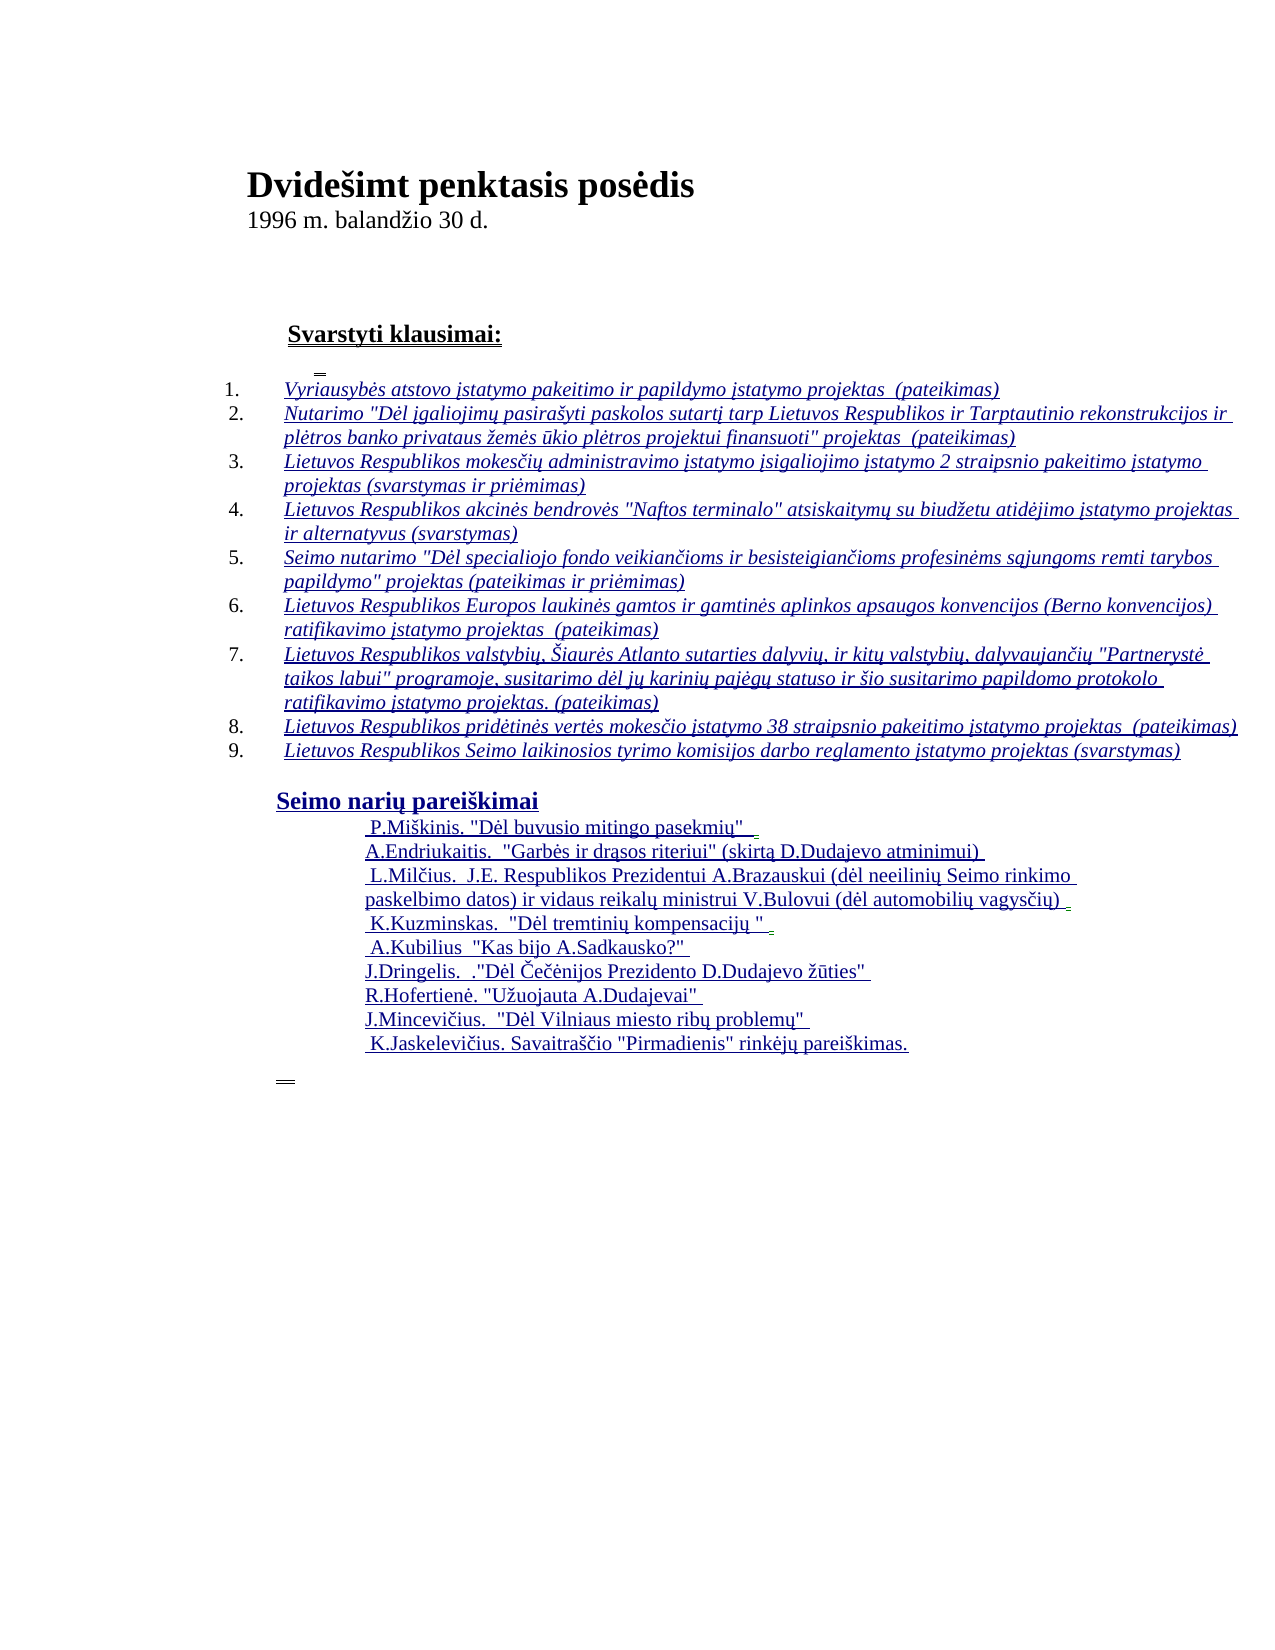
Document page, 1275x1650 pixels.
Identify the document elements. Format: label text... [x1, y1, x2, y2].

table_cell [188, 738, 273, 762]
table_cell [188, 545, 273, 593]
table_cell [188, 401, 273, 449]
table_cell [188, 377, 273, 401]
table_cell [188, 714, 273, 738]
table_cell [188, 497, 273, 545]
text L.Milčius. J.E. Respublikos Prezidentui A.Brazauskui (dėl neeilinių Seimo rinkimo paskelbimo datos) ir vidaus reikalų ministrui V.Bulovui (dėl automobilių vagysčių) [365, 863, 1087, 911]
text Seimo narių pareiškimai [276, 786, 1087, 814]
table_header [188, 319, 273, 377]
table_header Svarstyti klausimai: [273, 319, 1262, 377]
table_cell Lietuvos Respublikos valstybių, Šiaurės Atlanto sutarties dalyvių, ir kitų valstybių, dalyvaujančių "Partnerystė taikos labui" programoje, susitarimo dėl jų karinių pajėgų statuso ir šio susitarimo papildomo protokolo ratifikavimo įstatymo projektas. (pateikimas) [273, 641, 1262, 714]
text J.Dringelis. ."Dėl Čečėnijos Prezidento D.Dudajevo žūties" [365, 959, 1087, 983]
table_cell Lietuvos Respublikos Seimo laikinosios tyrimo komisijos darbo reglamento įstatymo projektas (svarstymas) [273, 738, 1262, 762]
text K.Kuzminskas. "Dėl tremtinių kompensacijų " [365, 911, 1087, 935]
table_cell Lietuvos Respublikos akcinės bendrovės "Naftos terminalo" atsiskaitymų su biudžetu atidėjimo įstatymo projektas ir alternatyvus (svarstymas) [273, 497, 1262, 545]
text K.Jaskelevičius. Savaitraščio "Pirmadienis" rinkėjų pareiškimas. [365, 1031, 1087, 1055]
table_cell Nutarimo "Dėl įgaliojimų pasirašyti paskolos sutartį tarp Lietuvos Respublikos ir Tarptautinio rekonstrukcijos ir plėtros banko privataus žemės ūkio plėtros projektui finansuoti" projektas (pateikimas) [273, 401, 1262, 449]
table_cell Lietuvos Respublikos mokesčių administravimo įstatymo įsigaliojimo įstatymo 2 straipsnio pakeitimo įstatymo projektas (svarstymas ir priėmimas) [273, 449, 1262, 497]
table_cell Seimo nutarimo "Dėl specialiojo fondo veikiančioms ir besisteigiančioms profesinėms sąjungoms remti tarybos papildymo" projektas (pateikimas ir priėmimas) [273, 545, 1262, 593]
table_cell Lietuvos Respublikos Europos laukinės gamtos ir gamtinės aplinkos apsaugos konvencijos (Berno konvencijos) ratifikavimo įstatymo projektas (pateikimas) [273, 593, 1262, 641]
text P.Miškinis. "Dėl buvusio mitingo pasekmių" [365, 814, 1087, 839]
table_cell Vyriausybės atstovo įstatymo pakeitimo ir papildymo įstatymo projektas (pateikimas) [273, 377, 1262, 401]
text J.Mincevičius. "Dėl Vilniaus miesto ribų problemų" [365, 1007, 1087, 1031]
text A.Endriukaitis. "Garbės ir drąsos riteriui" (skirtą D.Dudajevo atminimui) [365, 839, 1087, 863]
table_cell Lietuvos Respublikos pridėtinės vertės mokesčio įstatymo 38 straipsnio pakeitimo įstatymo projektas (pateikimas) [273, 714, 1262, 738]
table_cell [188, 449, 273, 497]
text A.Kubilius "Kas bijo A.Sadkausko?" [365, 935, 1087, 959]
table_cell [188, 641, 273, 714]
text Dvidešimt penktasis posėdis 1996 m. balandžio 30 d. [247, 162, 1087, 234]
table_cell [188, 593, 273, 641]
text R.Hofertienė. "Užuojauta A.Dudajevai" [365, 983, 1087, 1007]
